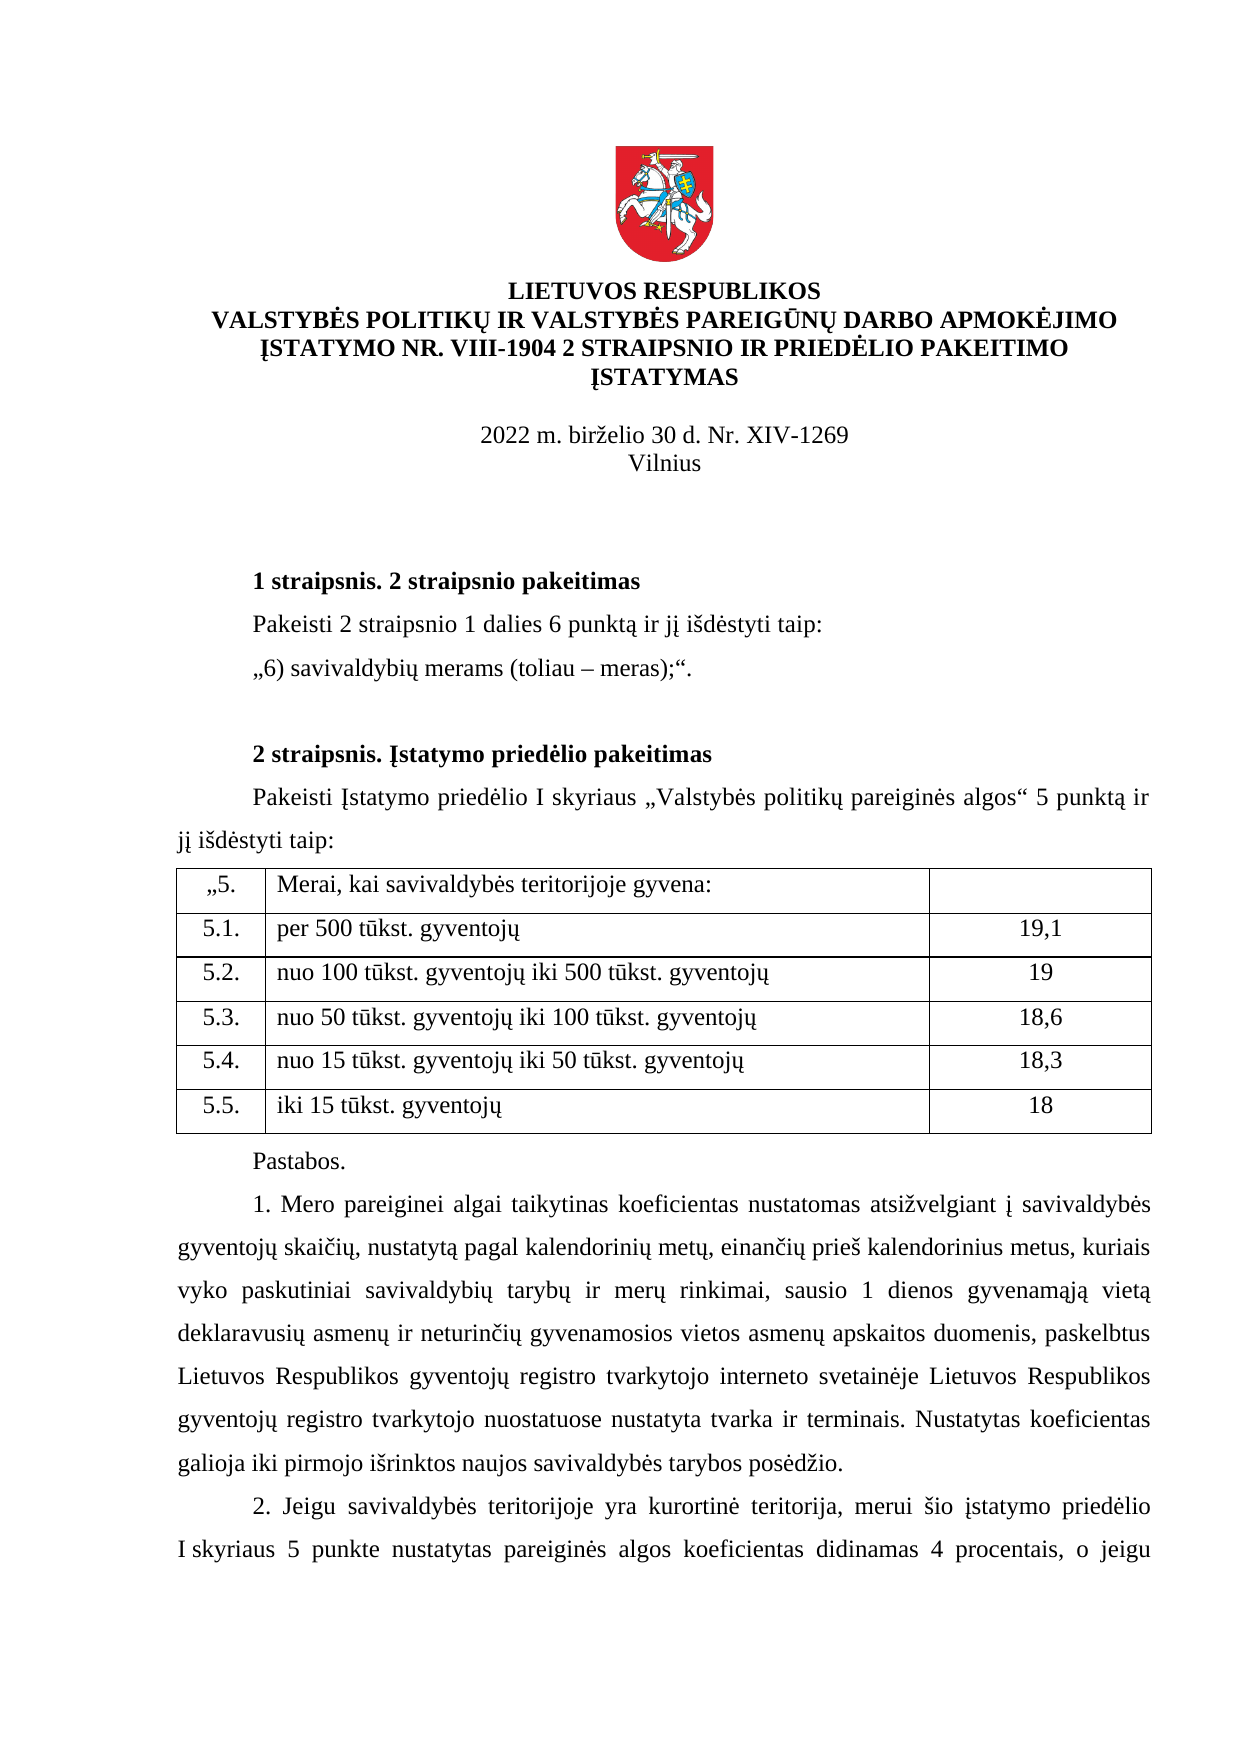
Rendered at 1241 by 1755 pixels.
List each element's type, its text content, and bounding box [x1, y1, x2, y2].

table_cell nuo 50 tūkst. gyventojų iki 100 tūkst. gyventojų [266, 1002, 929, 1044]
text 2 straipsnis. Įstatymo priedėlio pakeitimas [177, 739, 1152, 768]
table_cell 5.1. [177, 914, 265, 956]
text Pakeisti Įstatymo priedėlio I skyriaus „Valstybės politikų pareiginės algos“ 5 punktą ir jį išdėstyti taip: [177, 782, 1152, 854]
text 1. Mero pareiginei algai taikytinas koeficientas nustatomas atsižvelgiant į savivaldybės gyventojų skaičių, nustatytą pagal kalendorinių metų, einančių prieš kalendorinius metus, kuriais vyko paskutiniai savivaldybių tarybų ir merų rinkimai, sausio 1 dienos gyvenamąją vietą deklaravusių asmenų ir neturinčių gyvenamosios vietos asmenų apskaitos duomenis, paskelbtus Lietuvos Respublikos gyventojų registro tvarkytojo interneto svetainėje Lietuvos Respublikos gyventojų registro tvarkytojo nuostatuose nustatyta tvarka ir terminais. Nustatytas koeficientas galioja iki pirmojo išrinktos naujos savivaldybės tarybos posėdžio. [177, 1189, 1152, 1476]
table_header „5. [177, 869, 265, 912]
table_cell nuo 100 tūkst. gyventojų iki 500 tūkst. gyventojų [266, 958, 929, 1001]
table_cell 5.5. [177, 1090, 265, 1133]
text Pastabos. [177, 1146, 1152, 1174]
table_header [930, 869, 1151, 912]
text ĮSTATYMAS [177, 362, 1152, 391]
table_cell 19 [930, 958, 1151, 1001]
text LIETUVOS RESPUBLIKOS [177, 276, 1152, 305]
table_cell 5.2. [177, 958, 265, 1001]
text 2022 m. birželio 30 d. Nr. XIV-1269 [177, 420, 1152, 448]
text VALSTYBĖS POLITIKŲ IR VALSTYBĖS PAREIGŪNŲ DARBO APMOKĖJIMO ĮSTATYMO NR. VIII-1904 2 STRAIPSNIO IR PRIEDĖLIO PAKEITIMO [177, 305, 1152, 362]
text „6) savivaldybių merams (toliau – meras);“. [177, 653, 1152, 681]
table_cell iki 15 tūkst. gyventojų [266, 1090, 929, 1133]
table_cell 18 [930, 1090, 1151, 1133]
text 1 straipsnis. 2 straipsnio pakeitimas [177, 566, 1152, 595]
table_cell 19,1 [930, 914, 1151, 956]
table_cell 18,6 [930, 1002, 1151, 1044]
text 2. Jeigu savivaldybės teritorijoje yra kurortinė teritorija, merui šio įstatymo priedėlio I skyriaus 5 punkte nustatytas pareiginės algos koeficientas didinamas 4 procentais, o jeigu [177, 1491, 1152, 1563]
table_cell per 500 tūkst. gyventojų [266, 914, 929, 956]
table_header Merai, kai savivaldybės teritorijoje gyvena: [266, 869, 929, 912]
table_cell nuo 15 tūkst. gyventojų iki 50 tūkst. gyventojų [266, 1046, 929, 1089]
table_cell 5.3. [177, 1002, 265, 1044]
text Pakeisti 2 straipsnio 1 dalies 6 punktą ir jį išdėstyti taip: [177, 609, 1152, 638]
table_cell 5.4. [177, 1046, 265, 1089]
table_cell 18,3 [930, 1046, 1151, 1089]
text Vilnius [177, 448, 1152, 477]
